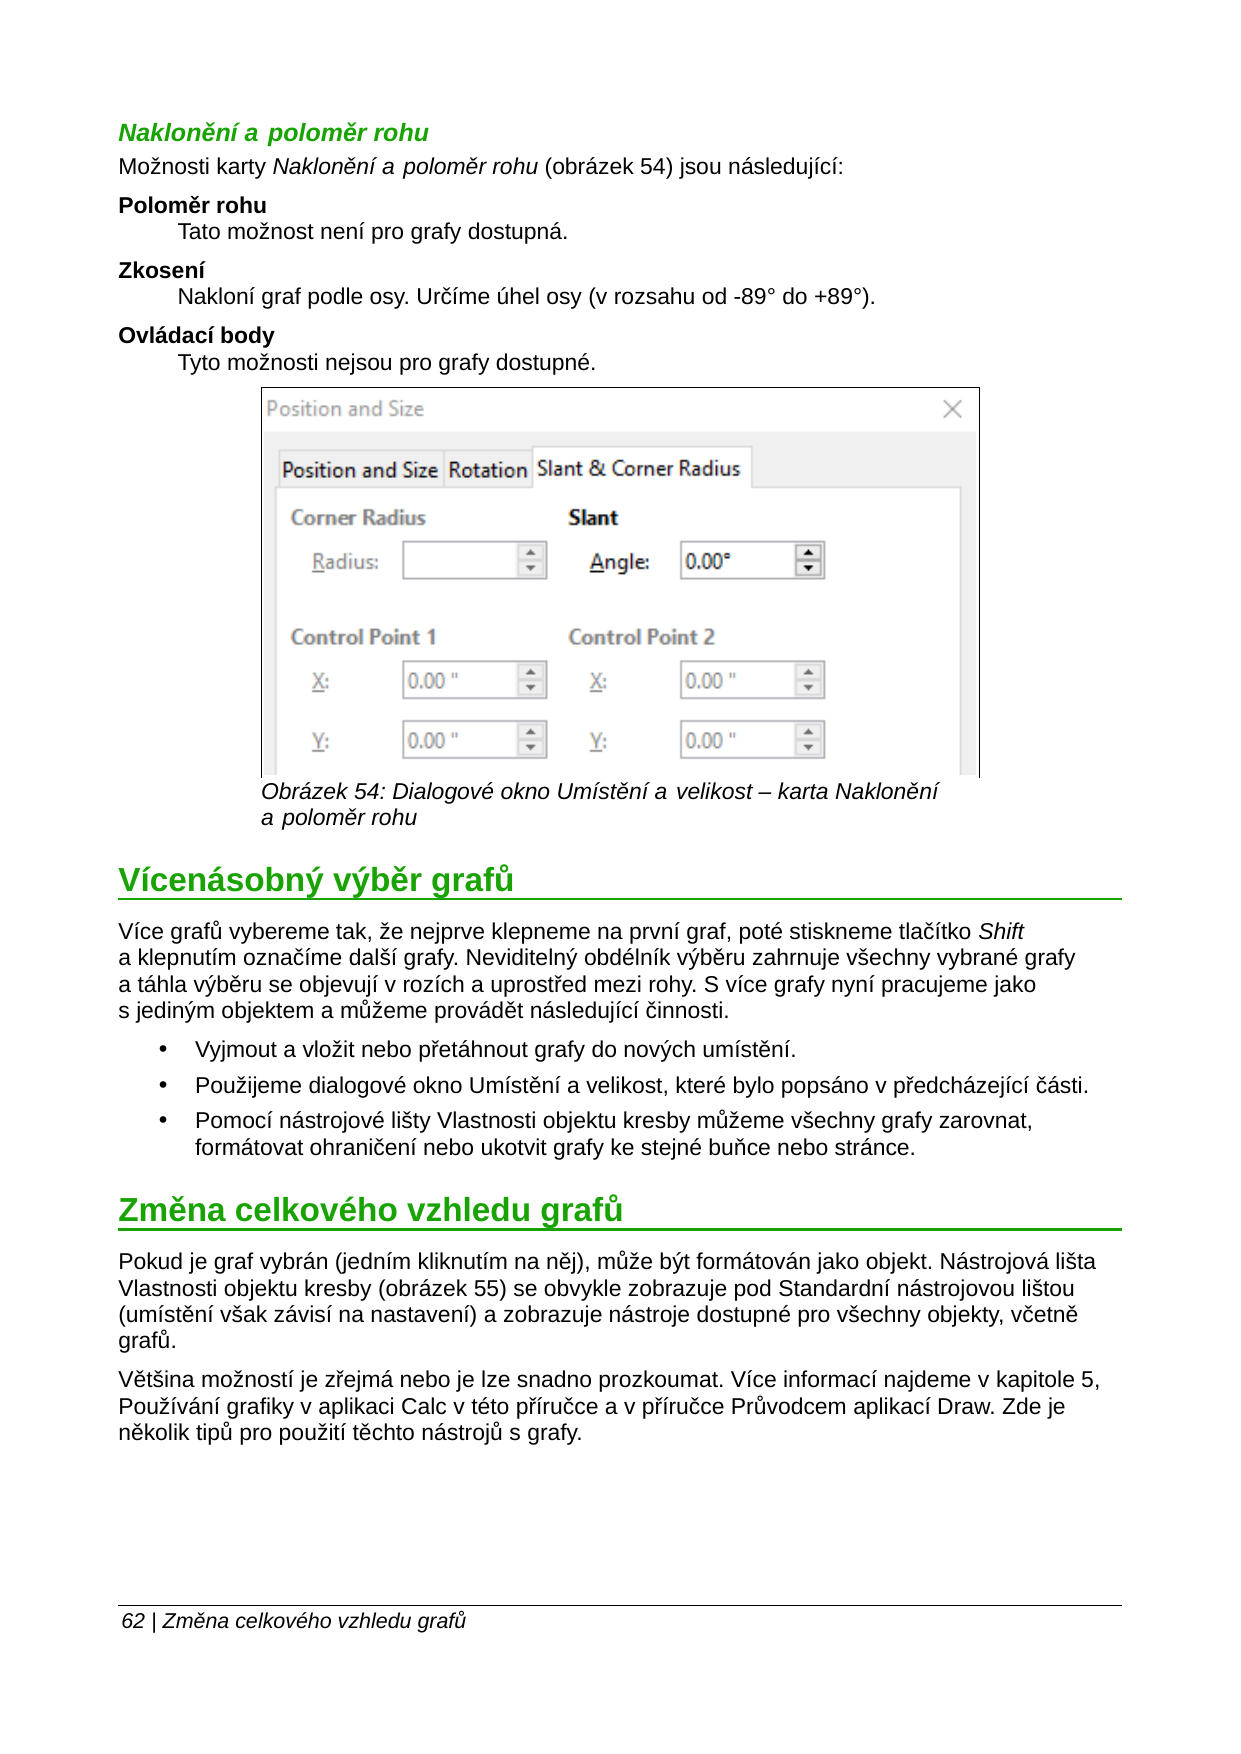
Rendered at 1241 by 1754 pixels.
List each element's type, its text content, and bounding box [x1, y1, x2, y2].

text Pokud je graf vybrán (jedním kliknutím na něj), může být formátován jako objekt. Nástrojová lišta Vlastnosti objektu kresby (obrázek 55) se obvykle zobrazuje pod Standardní nástrojovou lištou (umístění však závisí na nastavení) a zobrazuje nástroje dostupné pro všechny objekty, včetně grafů. [118, 1248, 1122, 1354]
subtitle Změna celkového vzhledu grafů [118, 1190, 1122, 1228]
text Zkosení [118, 257, 1122, 283]
text Většina možností je zřejmá nebo je lze snadno prozkoumat. Více informací najdeme v kapitole 5, Používání grafiky v aplikaci Calc v této příručce a v příručce Průvodcem aplikací Draw. Zde je několik tipů pro použití těchto nástrojů s grafy. [118, 1366, 1122, 1445]
text Více grafů vybereme tak, že nejprve klepneme na první graf, poté stiskneme tlačítko Shift a klepnutím označíme další grafy. Neviditelný obdélník výběru zahrnuje všechny vybrané grafy a táhla výběru se objevují v rozích a uprostřed mezi rohy. S více grafy nyní pracujeme jako s jediným objektem a můžeme provádět následující činnosti. [118, 918, 1122, 1023]
text Tyto možnosti nejsou pro grafy dostupné. [177, 348, 1122, 375]
list Možnosti karty Naklonění a poloměr rohu (obrázek 54) jsou následující: [118, 153, 1122, 179]
list Pomocí nástrojové lišty Vlastnosti objektu kresby můžeme všechny grafy zarovnat, formátovat ohraničení nebo ukotvit grafy ke stejné buňce nebo stránce. [156, 1107, 1122, 1161]
subtitle Naklonění a poloměr rohu [118, 118, 1122, 147]
picture [263, 390, 976, 775]
list Vyjmout a vložit nebo přetáhnout grafy do nových umístění. [156, 1036, 1122, 1063]
list Použijeme dialogové okno Umístění a velikost, které bylo popsáno v předcházející části. [156, 1072, 1122, 1098]
text Nakloní graf podle osy. Určíme úhel osy (v rozsahu od -89° do +89°). [177, 283, 1122, 309]
subtitle Vícenásobný výběr grafů [118, 860, 1122, 898]
text Obrázek 54: Dialogové okno Umístění a velikost – karta Naklonění a poloměr rohu [261, 388, 979, 830]
text Tato možnost není pro grafy dostupná. [177, 218, 1122, 244]
text Ovládací body [118, 322, 1122, 348]
text Poloměr rohu [118, 192, 1122, 218]
